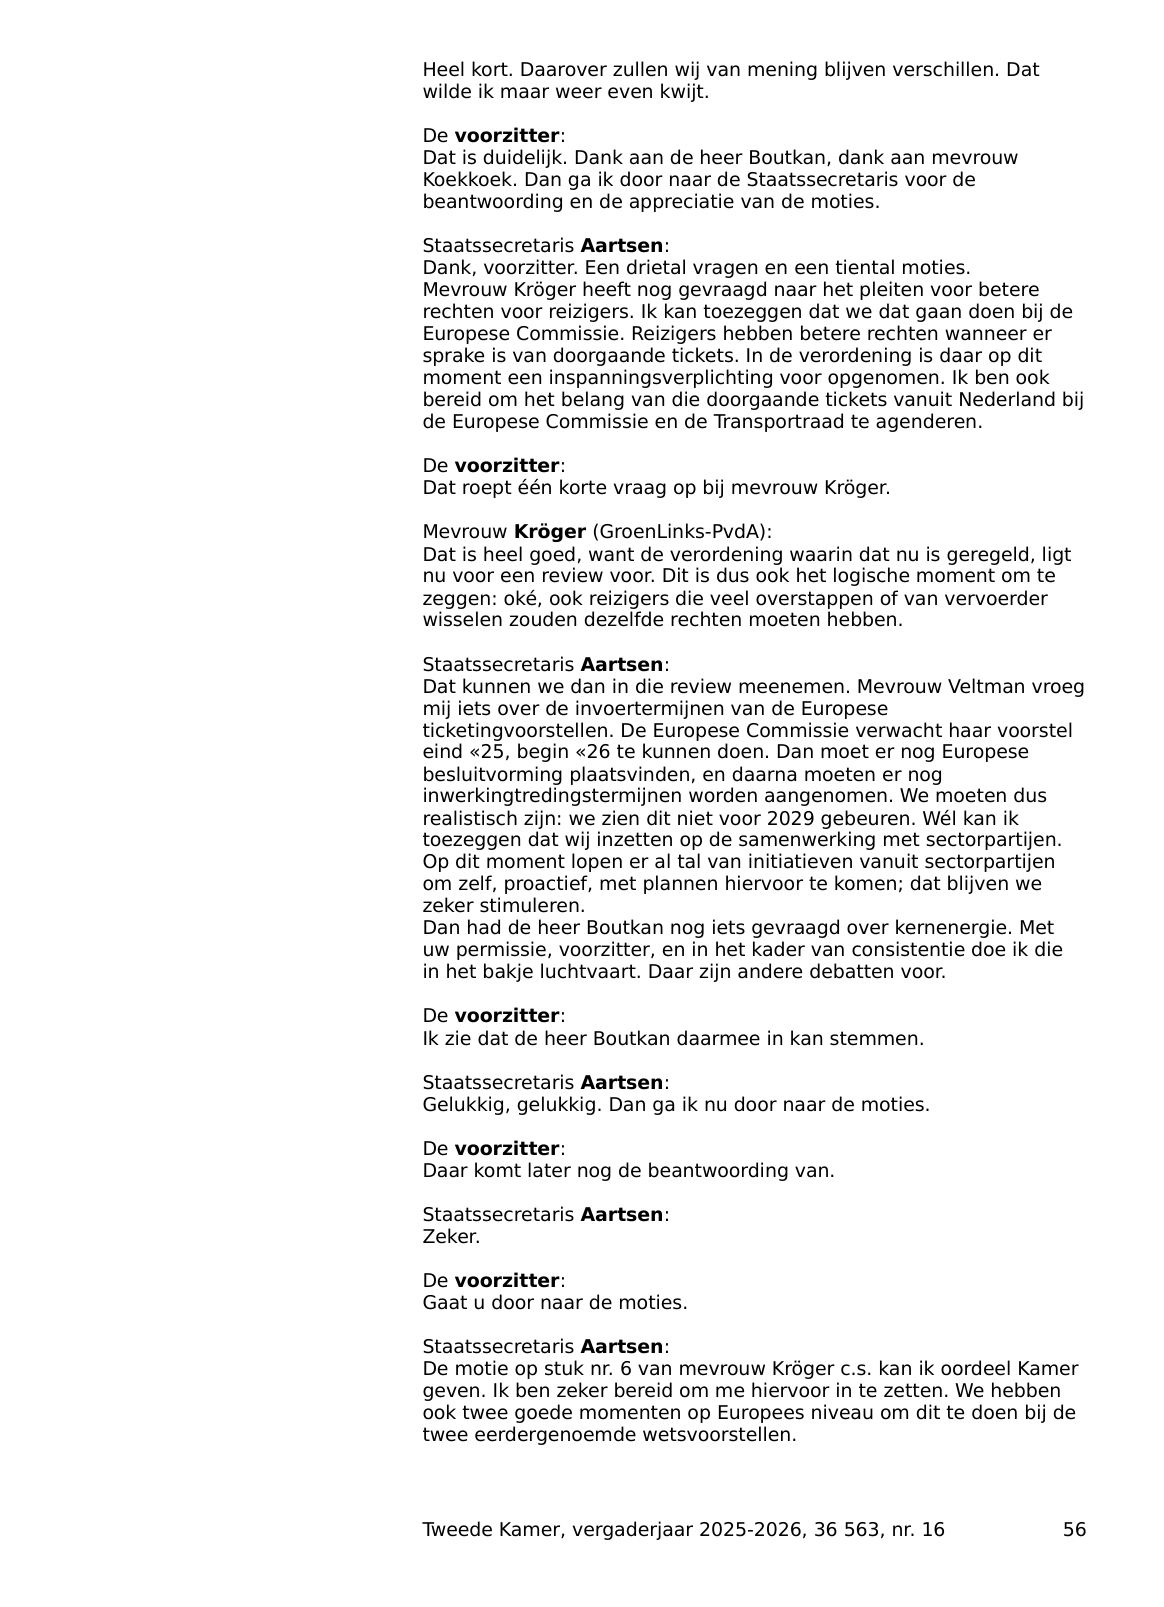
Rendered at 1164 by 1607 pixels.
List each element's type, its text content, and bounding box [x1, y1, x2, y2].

text Mevrouw Kröger heeft nog gevraagd naar het pleiten voor betere rechten voor reizigers. Ik kan toezeggen dat we dat gaan doen bij de Europese Commissie. Reizigers hebben betere rechten wanneer er sprake is van doorgaande tickets. In de verordening is daar op dit moment een inspanningsverplichting voor opgenomen. Ik ben ook bereid om het belang van die doorgaande tickets vanuit Nederland bij de Europese Commissie en de Transportraad te agenderen. [422, 279, 1087, 433]
text De voorzitter: [422, 1270, 1087, 1292]
text De voorzitter: [422, 455, 1087, 477]
text Staatssecretaris Aartsen: [422, 1336, 1087, 1358]
text Gelukkig, gelukkig. Dan ga ik nu door naar de moties. [422, 1093, 1087, 1116]
text De voorzitter: [422, 1005, 1087, 1027]
text De voorzitter: [422, 1138, 1087, 1160]
text Dat is heel goed, want de verordening waarin dat nu is geregeld, ligt nu voor een review voor. Dit is dus ook het logische moment om te zeggen: oké, ook reizigers die veel overstappen of van vervoerder wisselen zouden dezelfde rechten moeten hebben. [422, 543, 1087, 631]
text Staatssecretaris Aartsen: [422, 653, 1087, 676]
text Daar komt later nog de beantwoording van. [422, 1160, 1087, 1182]
text Staatssecretaris Aartsen: [422, 1204, 1087, 1226]
text De motie op stuk nr. 6 van mevrouw Kröger c.s. kan ik oordeel Kamer geven. Ik ben zeker bereid om me hiervoor in te zetten. We hebben ook twee goede momenten op Europees niveau om dit te doen bij de twee eerdergenoemde wetsvoorstellen. [422, 1358, 1087, 1446]
text Dat is duidelijk. Dank aan de heer Boutkan, dank aan mevrouw Koekkoek. Dan ga ik door naar de Staatssecretaris voor de beantwoording en de appreciatie van de moties. [422, 147, 1087, 213]
text Gaat u door naar de moties. [422, 1292, 1087, 1314]
text Heel kort. Daarover zullen wij van mening blijven verschillen. Dat wilde ik maar weer even kwijt. [422, 59, 1087, 103]
text Dan had de heer Boutkan nog iets gevraagd over kernenergie. Met uw permissie, voorzitter, en in het kader van consistentie doe ik die in het bakje luchtvaart. Daar zijn andere debatten voor. [422, 917, 1087, 983]
text Staatssecretaris Aartsen: [422, 235, 1087, 257]
text Staatssecretaris Aartsen: [422, 1072, 1087, 1093]
text Mevrouw Kröger (GroenLinks-PvdA): [422, 521, 1087, 543]
text Dat kunnen we dan in die review meenemen. Mevrouw Veltman vroeg mij iets over de invoertermijnen van de Europese ticketingvoorstellen. De Europese Commissie verwacht haar voorstel eind «25, begin «26 te kunnen doen. Dan moet er nog Europese besluitvorming plaatsvinden, en daarna moeten er nog inwerkingtredingstermijnen worden aangenomen. We moeten dus realistisch zijn: we zien dit niet voor 2029 gebeuren. Wél kan ik toezeggen dat wij inzetten op de samenwerking met sectorpartijen. Op dit moment lopen er al tal van initiatieven vanuit sectorpartijen om zelf, proactief, met plannen hiervoor te komen; dat blijven we zeker stimuleren. [422, 676, 1087, 917]
text Zeker. [422, 1226, 1087, 1248]
text Dat roept één korte vraag op bij mevrouw Kröger. [422, 477, 1087, 499]
text Ik zie dat de heer Boutkan daarmee in kan stemmen. [422, 1027, 1087, 1049]
text De voorzitter: [422, 125, 1087, 147]
text Dank, voorzitter. Een drietal vragen en een tiental moties. [422, 257, 1087, 279]
